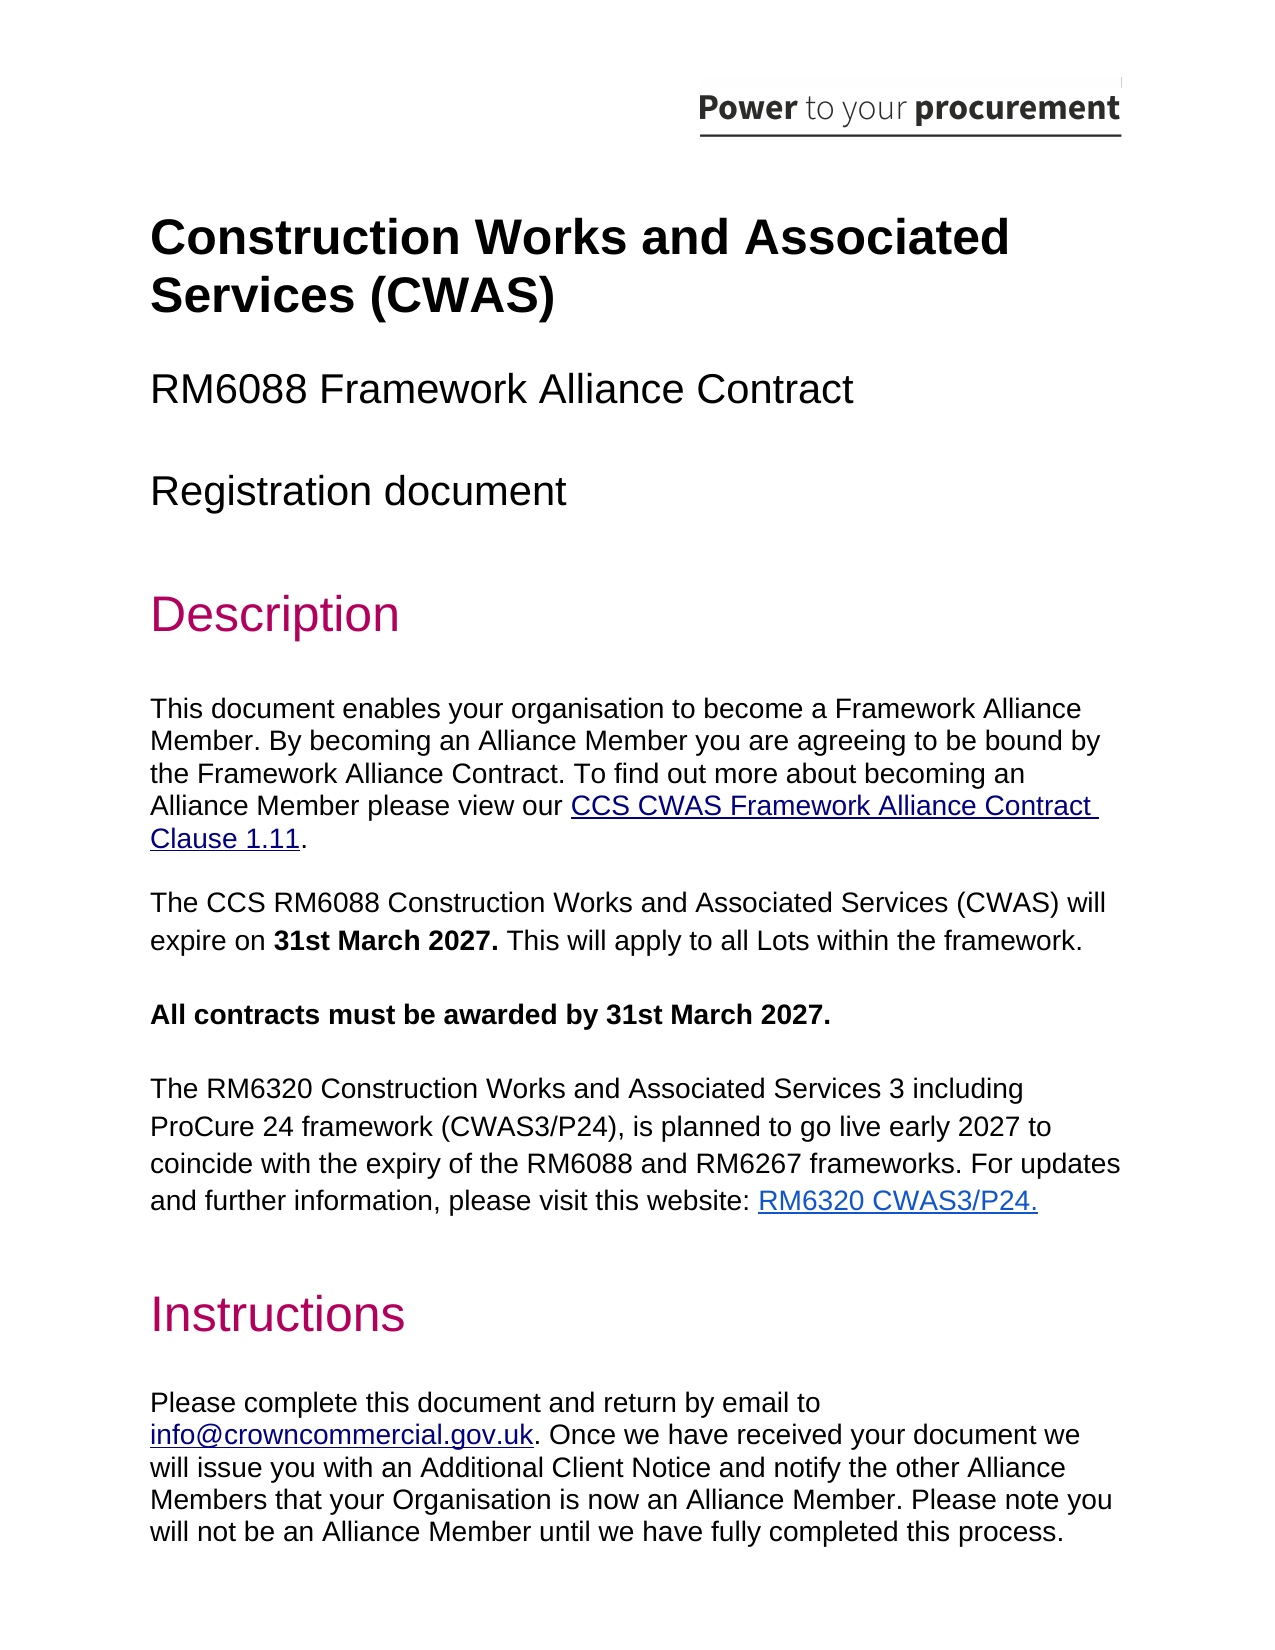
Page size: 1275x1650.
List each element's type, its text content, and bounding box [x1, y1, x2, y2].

text Construction Works and Associated Services (CWAS) [150, 207, 1125, 322]
subtitle Instructions [150, 1284, 1125, 1342]
text The CCS RM6088 Construction Works and Associated Services (CWAS) will expire on 31st March 2027. This will apply to all Lots within the framework. [150, 886, 1125, 956]
subtitle Registration document [150, 466, 1125, 514]
text All contracts must be awarded by 31st March 2027. [150, 998, 1125, 1030]
text Please complete this document and return by email to info@crowncommercial.gov.uk. Once we have received your document we will issue you with an Additional Client Notice and notify the other Alliance Members that your Organisation is now an Alliance Member. Please note you will not be an Alliance Member until we have fully completed this process. [150, 1386, 1125, 1548]
text This document enables your organisation to become a Framework Alliance Member. By becoming an Alliance Member you are agreeing to be bound by the Framework Alliance Contract. To find out more about becoming an Alliance Member please view our CCS CWAS Framework Alliance Contract Clause 1.11. [150, 692, 1125, 854]
text The RM6320 Construction Works and Associated Services 3 including ProCure 24 framework (CWAS3/P24), is planned to go live early 2027 to coincide with the expiry of the RM6088 and RM6267 frameworks. For updates and further information, please visit this website: RM6320 CWAS3/P24. [150, 1072, 1125, 1216]
subtitle Description [150, 584, 1125, 642]
subtitle RM6088 Framework Alliance Contract [150, 364, 1125, 412]
